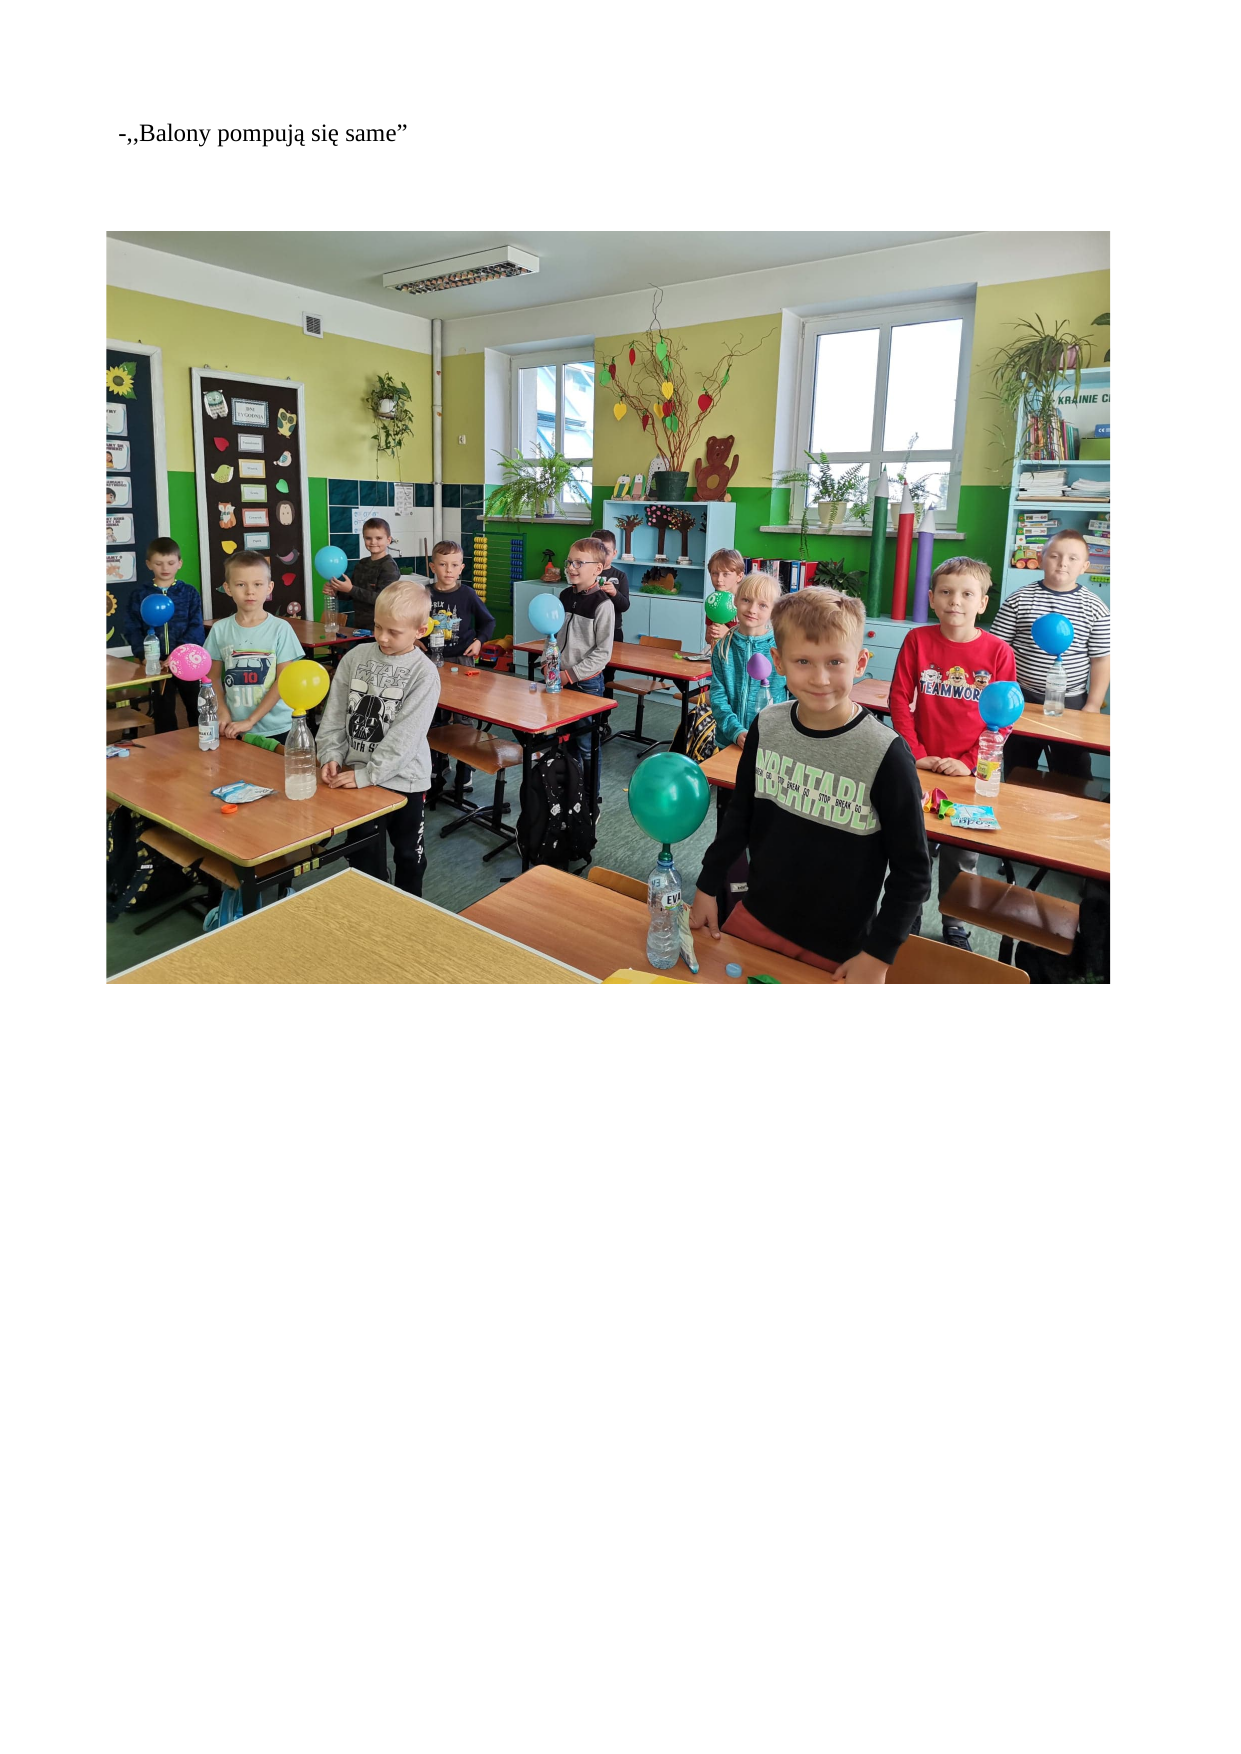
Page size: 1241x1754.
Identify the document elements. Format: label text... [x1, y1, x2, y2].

text -,,Balony pompują się same” [118, 118, 1122, 147]
picture [106, 231, 1110, 984]
